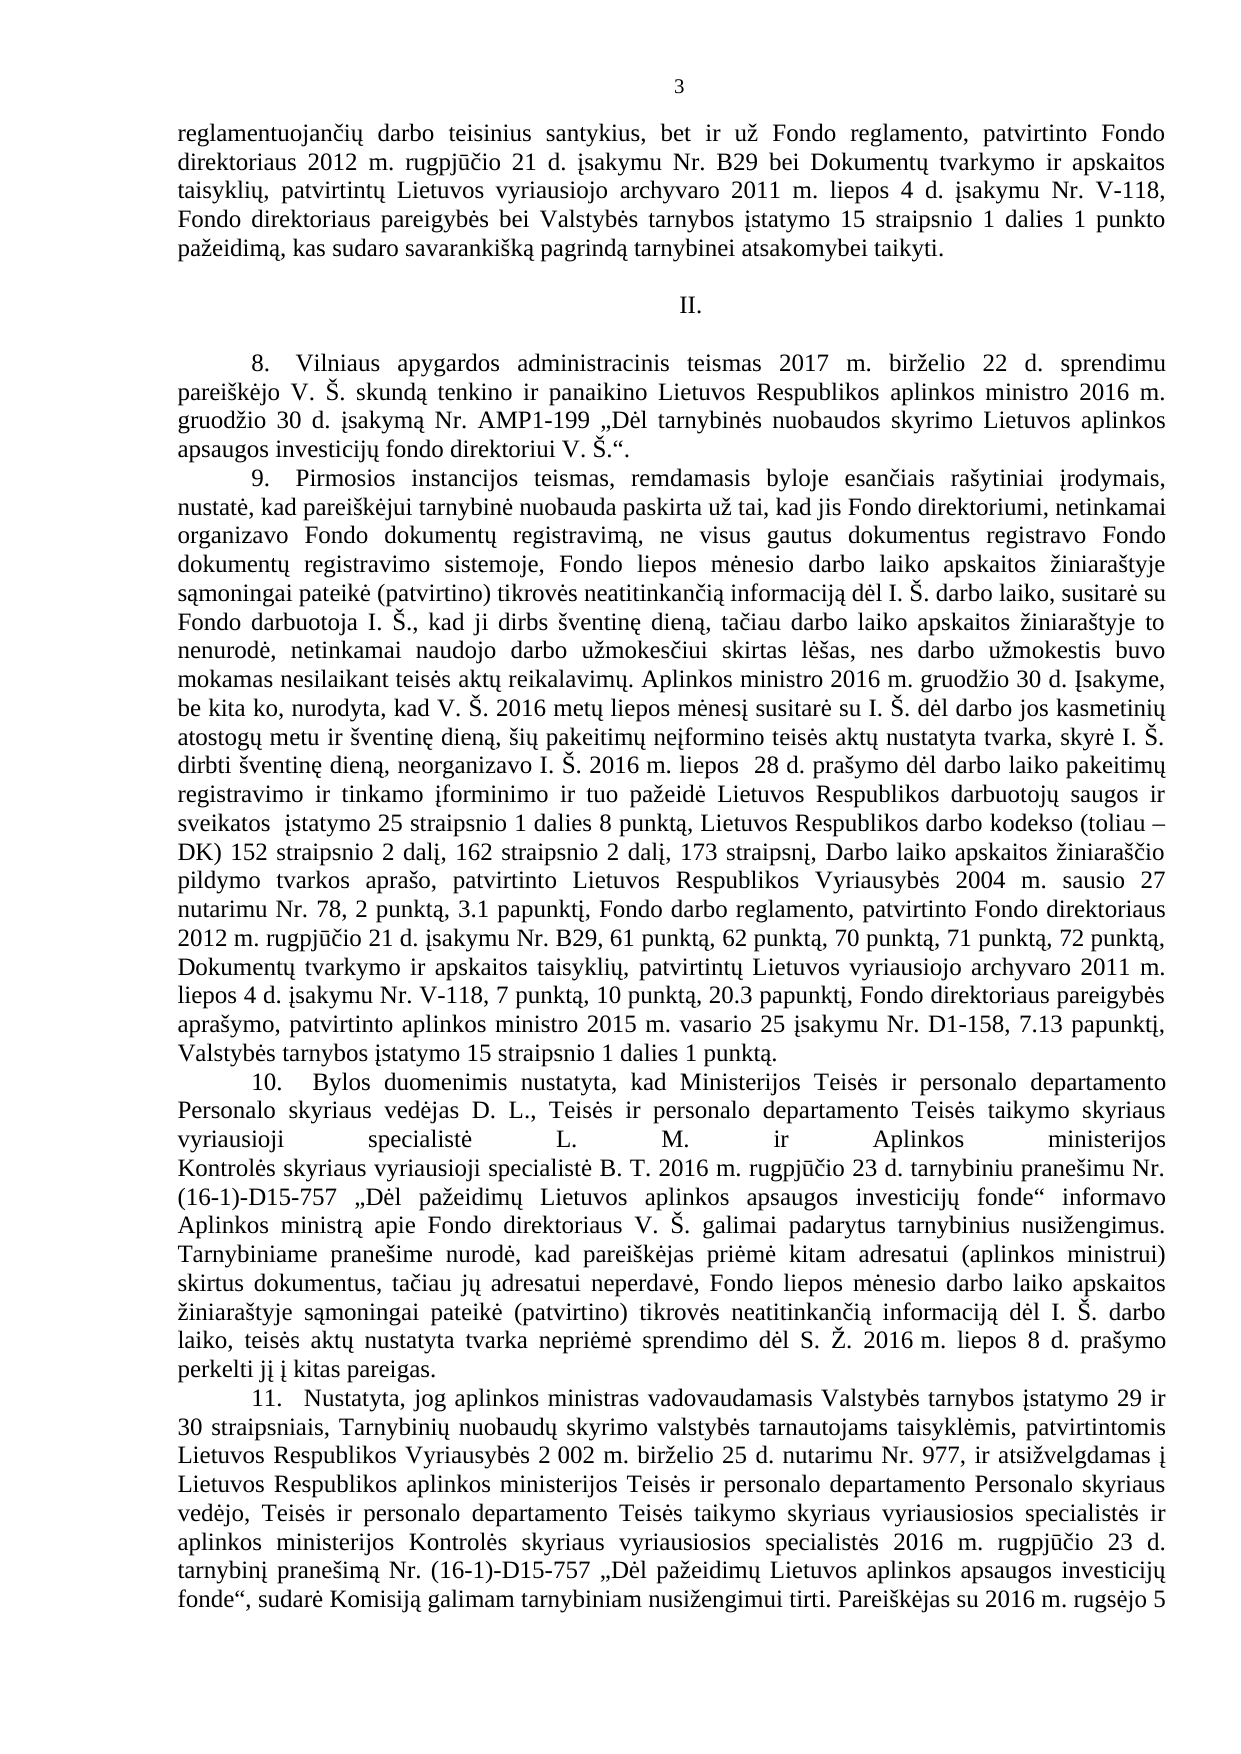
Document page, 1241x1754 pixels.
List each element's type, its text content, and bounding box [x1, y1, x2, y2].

text 11. Nustatyta, jog aplinkos ministras vadovaudamasis Valstybės tarnybos įstatymo 29 ir 30 straipsniais, Tarnybinių nuobaudų skyrimo valstybės tarnautojams taisyklėmis, patvirtintomis Lietuvos Respublikos Vyriausybės 2 002 m. birželio 25 d. nutarimu Nr. 977, ir atsižvelgdamas į Lietuvos Respublikos aplinkos ministerijos Teisės ir personalo departamento Personalo skyriaus vedėjo, Teisės ir personalo departamento Teisės taikymo skyriaus vyriausiosios specialistės ir aplinkos ministerijos Kontrolės skyriaus vyriausiosios specialistės 2016 m. rugpjūčio 23 d. tarnybinį pranešimą Nr. (16-1)-D15-757 „Dėl pažeidimų Lietuvos aplinkos apsaugos investicijų fonde“, sudarė Komisiją galimam tarnybiniam nusižengimui tirti. Pareiškėjas su 2016 m. rugsėjo 5 [177, 1383, 1167, 1613]
text 10. Bylos duomenimis nustatyta, kad Ministerijos Teisės ir personalo departamento Personalo skyriaus vedėjas D. L., Teisės ir personalo departamento Teisės taikymo skyriaus vyriausioji specialistė L. M. ir Aplinkos ministerijos Kontrolės skyriaus vyriausioji specialistė B. T. 2016 m. rugpjūčio 23 d. tarnybiniu pranešimu Nr. (16-1)-D15-757 „Dėl pažeidimų Lietuvos aplinkos apsaugos investicijų fonde“ informavo Aplinkos ministrą apie Fondo direktoriaus V. Š. galimai padarytus tarnybinius nusižengimus. Tarnybiniame pranešime nurodė, kad pareiškėjas priėmė kitam adresatui (aplinkos ministrui) skirtus dokumentus, tačiau jų adresatui neperdavė, Fondo liepos mėnesio darbo laiko apskaitos žiniaraštyje sąmoningai pateikė (patvirtino) tikrovės neatitinkančią informaciją dėl I. Š. darbo laiko, teisės aktų nustatyta tvarka nepriėmė sprendimo dėl S. Ž. 2016 m. liepos 8 d. prašymo perkelti jį į kitas pareigas. [177, 1067, 1167, 1383]
text 8. Vilniaus apygardos administracinis teismas 2017 m. birželio 22 d. sprendimu pareiškėjo V. Š. skundą tenkino ir panaikino Lietuvos Respublikos aplinkos ministro 2016 m. gruodžio 30 d. įsakymą Nr. AMP1-199 „Dėl tarnybinės nuobaudos skyrimo Lietuvos aplinkos apsaugos investicijų fondo direktoriui V. Š.“. [177, 348, 1167, 463]
text II. [215, 291, 1167, 319]
text 9. Pirmosios instancijos teismas, remdamasis byloje esančiais rašytiniai įrodymais, nustatė, kad pareiškėjui tarnybinė nuobauda paskirta už tai, kad jis Fondo direktoriumi, netinkamai organizavo Fondo dokumentų registravimą, ne visus gautus dokumentus registravo Fondo dokumentų registravimo sistemoje, Fondo liepos mėnesio darbo laiko apskaitos žiniaraštyje sąmoningai pateikė (patvirtino) tikrovės neatitinkančią informaciją dėl I. Š. darbo laiko, susitarė su Fondo darbuotoja I. Š., kad ji dirbs šventinę dieną, tačiau darbo laiko apskaitos žiniaraštyje to nenurodė, netinkamai naudojo darbo užmokesčiui skirtas lėšas, nes darbo užmokestis buvo mokamas nesilaikant teisės aktų reikalavimų. Aplinkos ministro 2016 m. gruodžio 30 d. Įsakyme, be kita ko, nurodyta, kad V. Š. 2016 metų liepos mėnesį susitarė su I. Š. dėl darbo jos kasmetinių atostogų metu ir šventinę dieną, šių pakeitimų neįformino teisės aktų nustatyta tvarka, skyrė I. Š. dirbti šventinę dieną, neorganizavo I. Š. 2016 m. liepos 28 d. prašymo dėl darbo laiko pakeitimų registravimo ir tinkamo įforminimo ir tuo pažeidė Lietuvos Respublikos darbuotojų saugos ir sveikatos įstatymo 25 straipsnio 1 dalies 8 punktą, Lietuvos Respublikos darbo kodekso (toliau – DK) 152 straipsnio 2 dalį, 162 straipsnio 2 dalį, 173 straipsnį, Darbo laiko apskaitos žiniaraščio pildymo tvarkos aprašo, patvirtinto Lietuvos Respublikos Vyriausybės 2004 m. sausio 27 nutarimu Nr. 78, 2 punktą, 3.1 papunktį, Fondo darbo reglamento, patvirtinto Fondo direktoriaus 2012 m. rugpjūčio 21 d. įsakymu Nr. B29, 61 punktą, 62 punktą, 70 punktą, 71 punktą, 72 punktą, Dokumentų tvarkymo ir apskaitos taisyklių, patvirtintų Lietuvos vyriausiojo archyvaro 2011 m. liepos 4 d. įsakymu Nr. V-118, 7 punktą, 10 punktą, 20.3 papunktį, Fondo direktoriaus pareigybės aprašymo, patvirtinto aplinkos ministro 2015 m. vasario 25 įsakymu Nr. D1-158, 7.13 papunktį, Valstybės tarnybos įstatymo 15 straipsnio 1 dalies 1 punktą. [177, 463, 1167, 1067]
text reglamentuojančių darbo teisinius santykius, bet ir už Fondo reglamento, patvirtinto Fondo direktoriaus 2012 m. rugpjūčio 21 d. įsakymu Nr. B29 bei Dokumentų tvarkymo ir apskaitos taisyklių, patvirtintų Lietuvos vyriausiojo archyvaro 2011 m. liepos 4 d. įsakymu Nr. V-118, Fondo direktoriaus pareigybės bei Valstybės tarnybos įstatymo 15 straipsnio 1 dalies 1 punkto pažeidimą, kas sudaro savarankišką pagrindą tarnybinei atsakomybei taikyti. [177, 118, 1167, 262]
